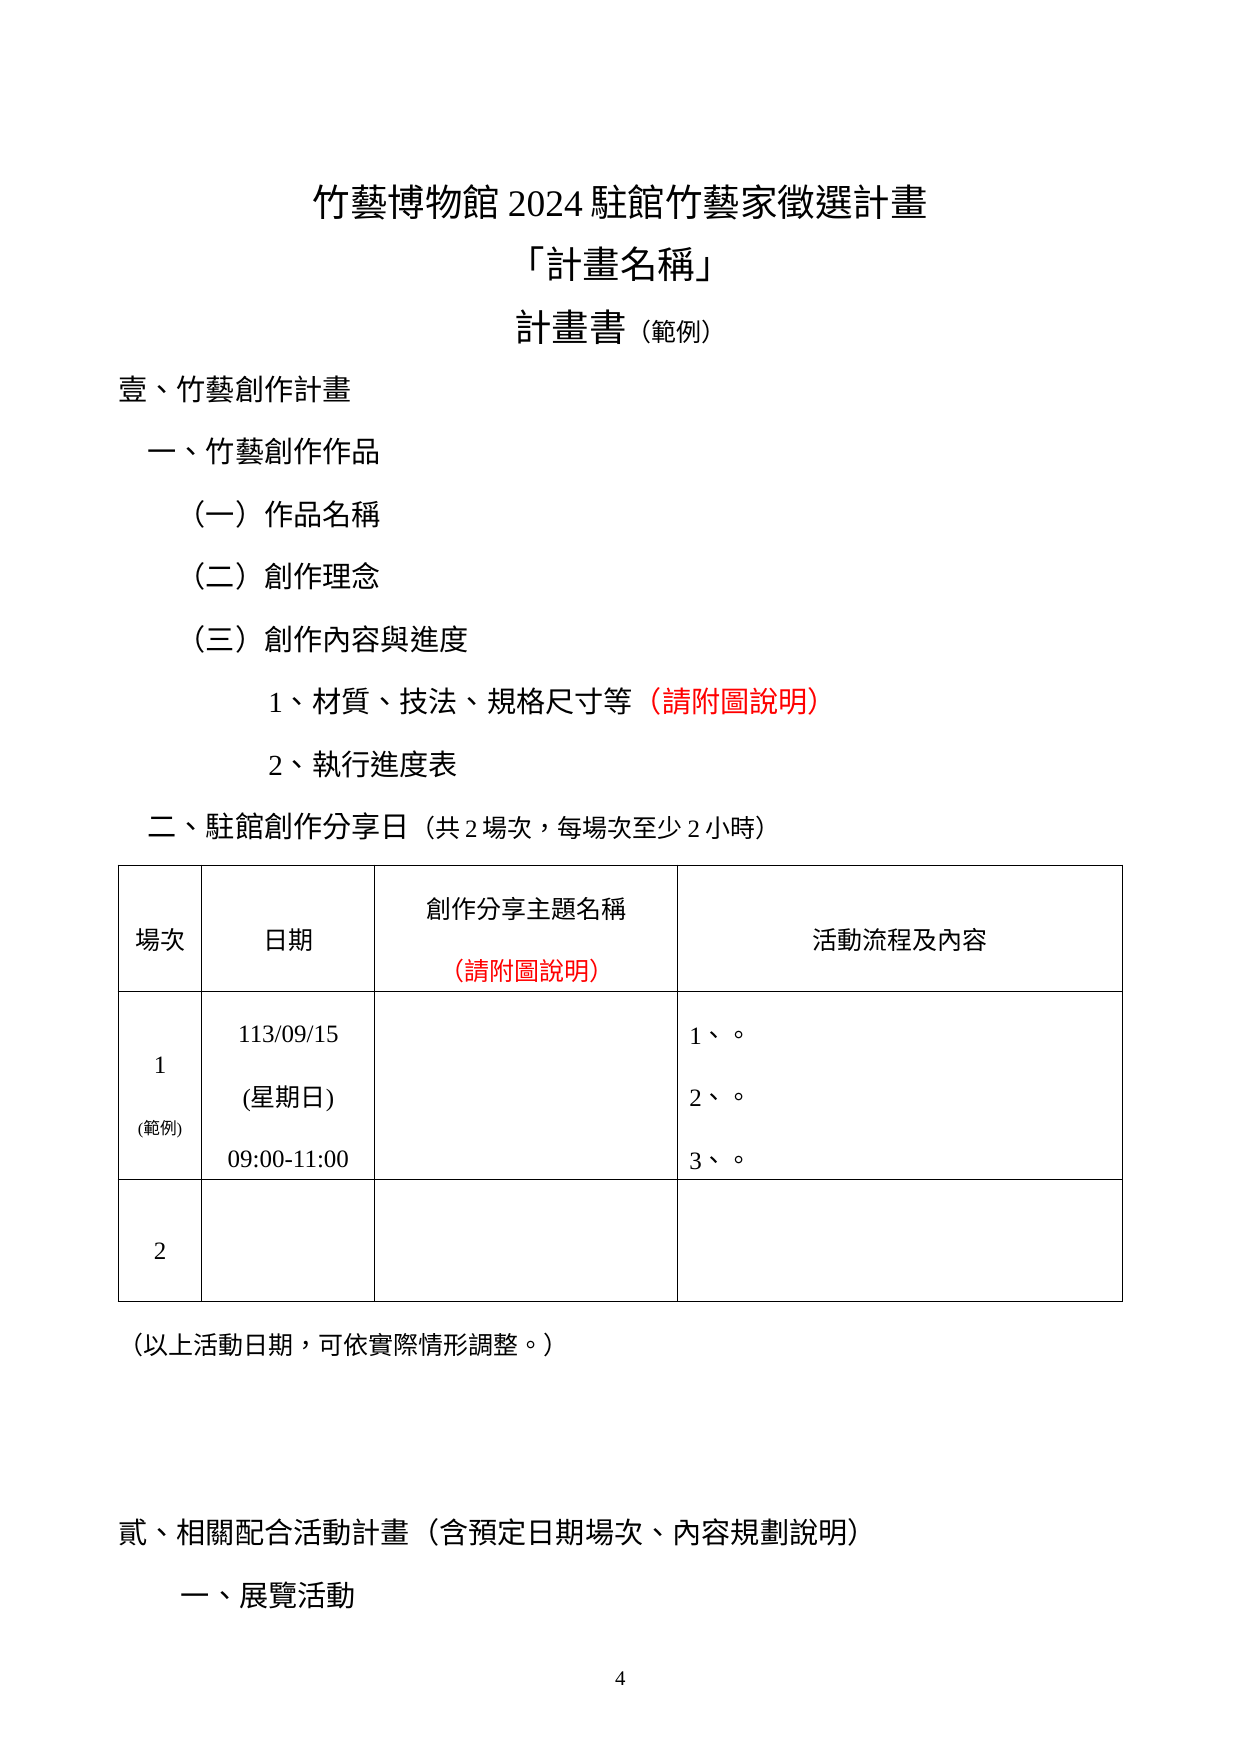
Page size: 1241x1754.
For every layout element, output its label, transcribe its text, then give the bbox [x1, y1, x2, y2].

text （以上活動日期，可依實際情形調整。） [118, 1302, 1122, 1364]
table_cell [375, 1180, 677, 1301]
table_cell 1 (範例) [119, 992, 201, 1179]
table_header 創作分享主題名稱 （請附圖說明） [375, 866, 677, 991]
text （二）創作理念 [118, 533, 1122, 596]
table_cell [202, 1180, 374, 1301]
text 「計畫名稱」 [118, 221, 1122, 283]
text 一、竹藝創作作品 [118, 408, 1122, 471]
table_cell 2 [119, 1180, 201, 1301]
table_cell 1、。 2、。 3、。 [678, 992, 1122, 1179]
table_cell [678, 1180, 1122, 1301]
table_header 活動流程及內容 [678, 866, 1122, 991]
table_cell 113/09/15 (星期日) 09:00-11:00 [202, 992, 374, 1179]
text 竹藝博物館2024駐館竹藝家徵選計畫 [118, 158, 1122, 221]
text 一、展覽活動 [181, 1552, 1122, 1614]
text （三）創作內容與進度 [118, 596, 1122, 658]
table_header 日期 [202, 866, 374, 991]
text 2、執行進度表 [268, 721, 1122, 783]
text 計畫書（範例） [118, 283, 1122, 346]
text 壹、竹藝創作計畫 [118, 346, 1122, 408]
text 貳、相關配合活動計畫（含預定日期場次、內容規劃說明） [118, 1489, 1122, 1552]
table_header 場次 [119, 866, 201, 991]
table_cell [375, 992, 677, 1179]
text 1、材質、技法、規格尺寸等（請附圖說明） [268, 658, 1122, 721]
text （一）作品名稱 [118, 471, 1122, 533]
text 二、駐館創作分享日（共2場次，每場次至少2小時） [118, 783, 1122, 846]
